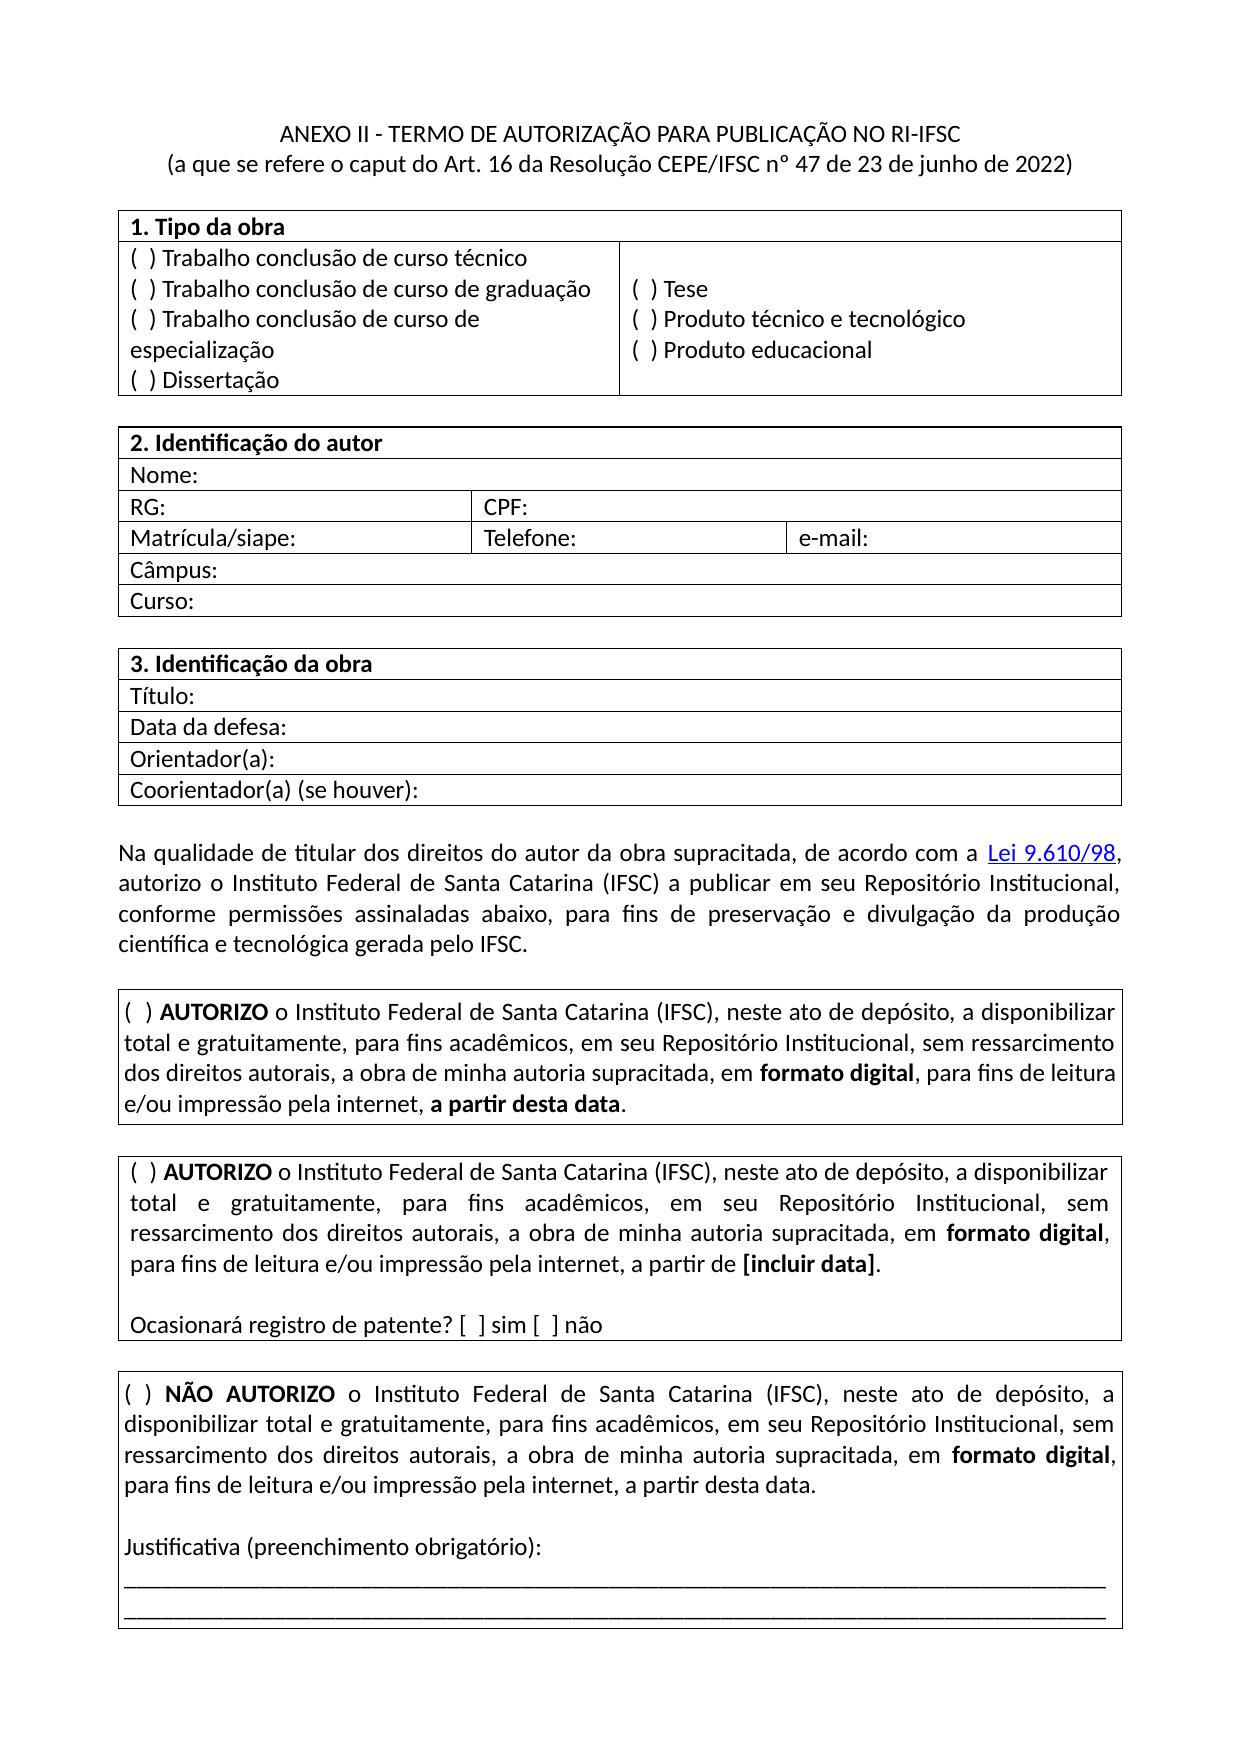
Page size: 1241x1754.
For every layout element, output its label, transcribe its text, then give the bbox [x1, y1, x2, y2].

table_cell ( ) Tese ( ) Produto técnico e tecnológico ( ) Produto educacional [620, 242, 1121, 395]
text Na qualidade de titular dos direitos do autor da obra supracitada, de acordo com a Lei 9.610/98, autorizo o Instituto Federal de Santa Catarina (IFSC) a publicar em seu Repositório Institucional, conforme permissões assinaladas abaixo, para fins de preservação e divulgação da produção científica e tecnológica gerada pelo IFSC. [118, 837, 1122, 959]
table_cell ( ) Trabalho conclusão de curso técnico ( ) Trabalho conclusão de curso de graduação ( ) Trabalho conclusão de curso de especialização ( ) Dissertação [119, 242, 619, 395]
table_cell Coorientador(a) (se houver): [119, 775, 1121, 805]
table_header ( ) AUTORIZO o Instituto Federal de Santa Catarina (IFSC), neste ato de depósito, a disponibilizar total e gratuitamente, para fins acadêmicos, em seu Repositório Institucional, sem ressarcimento dos direitos autorais, a obra de minha autoria supracitada, em formato digital, para fins de leitura e/ou impressão pela internet, a partir de [incluir data]. Ocasionará registro de patente? [ ] sim [ ] não [119, 1157, 1121, 1340]
table_cell RG: [119, 491, 471, 521]
table_header 2. Identificação do autor [119, 428, 1121, 458]
table_header ( ) NÃO AUTORIZO o Instituto Federal de Santa Catarina (IFSC), neste ato de depósito, a disponibilizar total e gratuitamente, para fins acadêmicos, em seu Repositório Institucional, sem ressarcimento dos direitos autorais, a obra de minha autoria supracitada, em formato digital, para fins de leitura e/ou impressão pela internet, a partir desta data. Justificativa (preenchimento obrigatório): ______________________________________________________________________________________________________________________________________________________________ [119, 1372, 1122, 1628]
table_cell CPF: [472, 491, 1121, 521]
table_cell Nome: [119, 459, 1121, 489]
table_cell Orientador(a): [119, 743, 1121, 774]
text (a que se refere o caput do Art. 16 da Resolução CEPE/IFSC nº 47 de 23 de junho de 2022) [118, 149, 1122, 179]
table_cell Telefone: [472, 522, 786, 553]
text ANEXO II - TERMO DE AUTORIZAÇÃO PARA PUBLICAÇÃO NO RI-IFSC [118, 118, 1122, 149]
table_header ( ) AUTORIZO o Instituto Federal de Santa Catarina (IFSC), neste ato de depósito, a disponibilizar total e gratuitamente, para fins acadêmicos, em seu Repositório Institucional, sem ressarcimento dos direitos autorais, a obra de minha autoria supracitada, em formato digital, para fins de leitura e/ou impressão pela internet, a partir desta data. [119, 990, 1122, 1124]
table_cell e-mail: [787, 522, 1121, 553]
table_cell Data da defesa: [119, 712, 1121, 742]
table_cell Matrícula/siape: [119, 522, 471, 553]
table_cell Câmpus: [119, 554, 1121, 584]
table_header 1. Tipo da obra [119, 211, 1121, 241]
table_cell Título: [119, 680, 1121, 711]
table_header 3. Identificação da obra [119, 649, 1121, 679]
table_cell Curso: [119, 585, 1121, 616]
